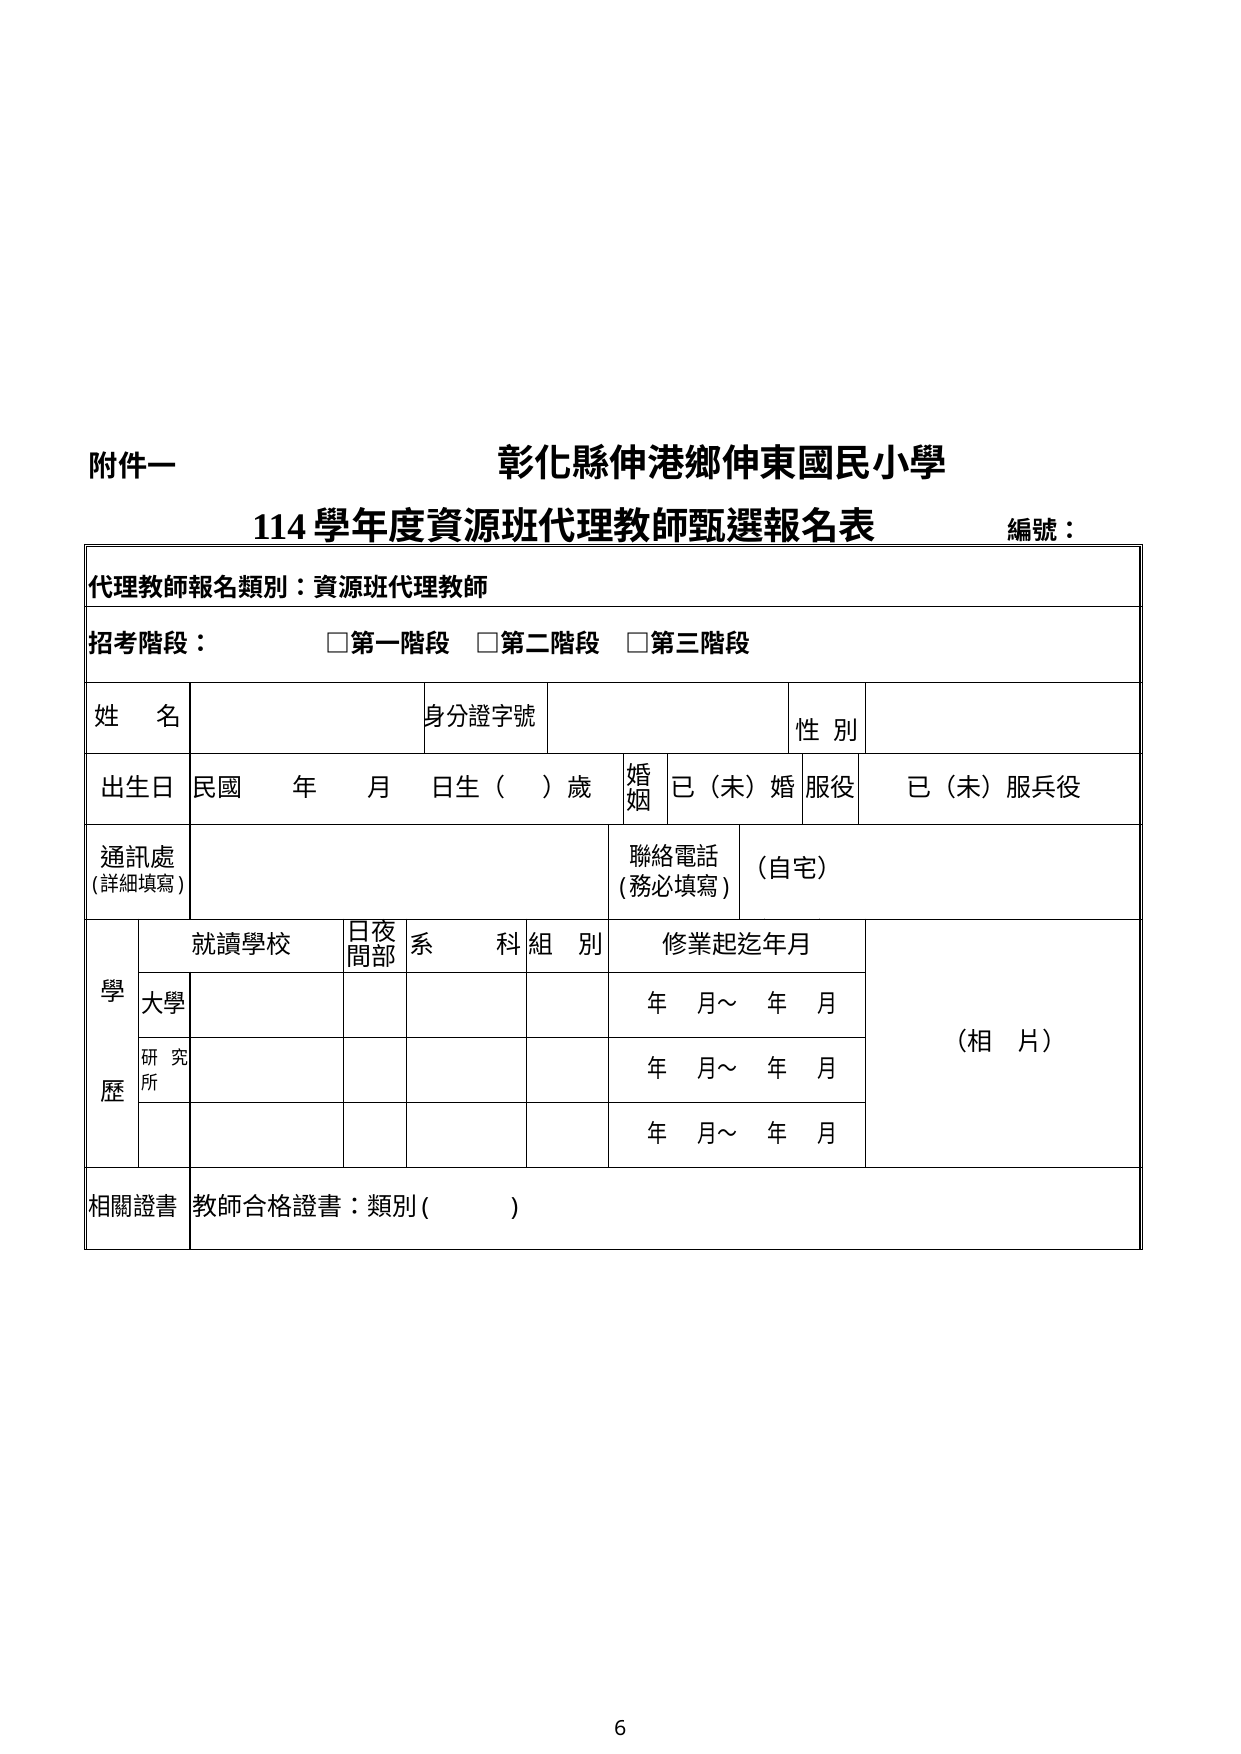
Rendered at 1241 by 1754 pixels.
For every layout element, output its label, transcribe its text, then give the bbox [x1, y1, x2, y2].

table_cell 日夜 間部 [344, 920, 406, 972]
table_cell [548, 683, 788, 753]
table_cell 身分證字號 [425, 683, 547, 753]
table_cell [191, 1103, 343, 1167]
table_cell [527, 1103, 608, 1167]
table_cell [527, 1038, 608, 1102]
table_cell （相 片） [866, 920, 1139, 1167]
text 114學年度資源班代理教師甄選報名表 編號： [89, 481, 1152, 544]
table_cell 已（未）服兵役 [859, 754, 1139, 824]
table_cell 已（未）婚 [668, 754, 802, 824]
table_cell 相關證書 [87, 1168, 189, 1249]
table_cell [407, 1038, 526, 1102]
table_cell 組 別 [527, 920, 608, 972]
table_cell 性 別 [789, 683, 865, 753]
table_cell 婚 姻 [624, 754, 667, 824]
table_cell 服役 [803, 754, 858, 824]
table_cell [344, 973, 406, 1037]
table_cell 就讀學校 [139, 920, 343, 972]
table_cell 大學 [139, 973, 189, 1037]
table_cell [191, 825, 608, 918]
table_cell 姓 名 [87, 683, 189, 753]
table_cell [407, 973, 526, 1037]
table_cell 研究所 [139, 1038, 189, 1102]
table_cell 民國 年 月 日生（ ）歲 [191, 754, 623, 824]
table_header 代理教師報名類別：資源班代理教師 [87, 547, 1139, 606]
table_cell [191, 973, 343, 1037]
table_cell [407, 1103, 526, 1167]
table_cell [191, 683, 424, 753]
table_cell 通訊處 (詳細填寫) [87, 825, 189, 918]
table_cell （自宅） （手機） [740, 825, 1139, 918]
table_cell 年 月～ 年 月 [609, 973, 865, 1037]
table_cell 聯絡電話 (務必填寫) [609, 825, 739, 918]
table_cell 出生日 [87, 754, 189, 824]
table_cell 招考階段： □第一階段 □第二階段 □第三階段 [87, 607, 1139, 682]
table_cell [344, 1038, 406, 1102]
table_cell 年 月～ 年 月 [609, 1103, 865, 1167]
table_cell 修業起迄年月 [609, 920, 865, 972]
table_cell [191, 1038, 343, 1102]
table_cell 年 月～ 年 月 [609, 1038, 865, 1102]
table_cell 系 科 [407, 920, 526, 972]
text 附件一 彰化縣伸港鄉伸東國民小學 [89, 419, 1152, 481]
table_cell 學 歷 [87, 920, 138, 1167]
table_cell [527, 973, 608, 1037]
table_cell [139, 1103, 189, 1167]
table_cell [344, 1103, 406, 1167]
table_cell 教師合格證書：類別( ) [191, 1168, 1139, 1249]
table_cell [866, 683, 1139, 753]
